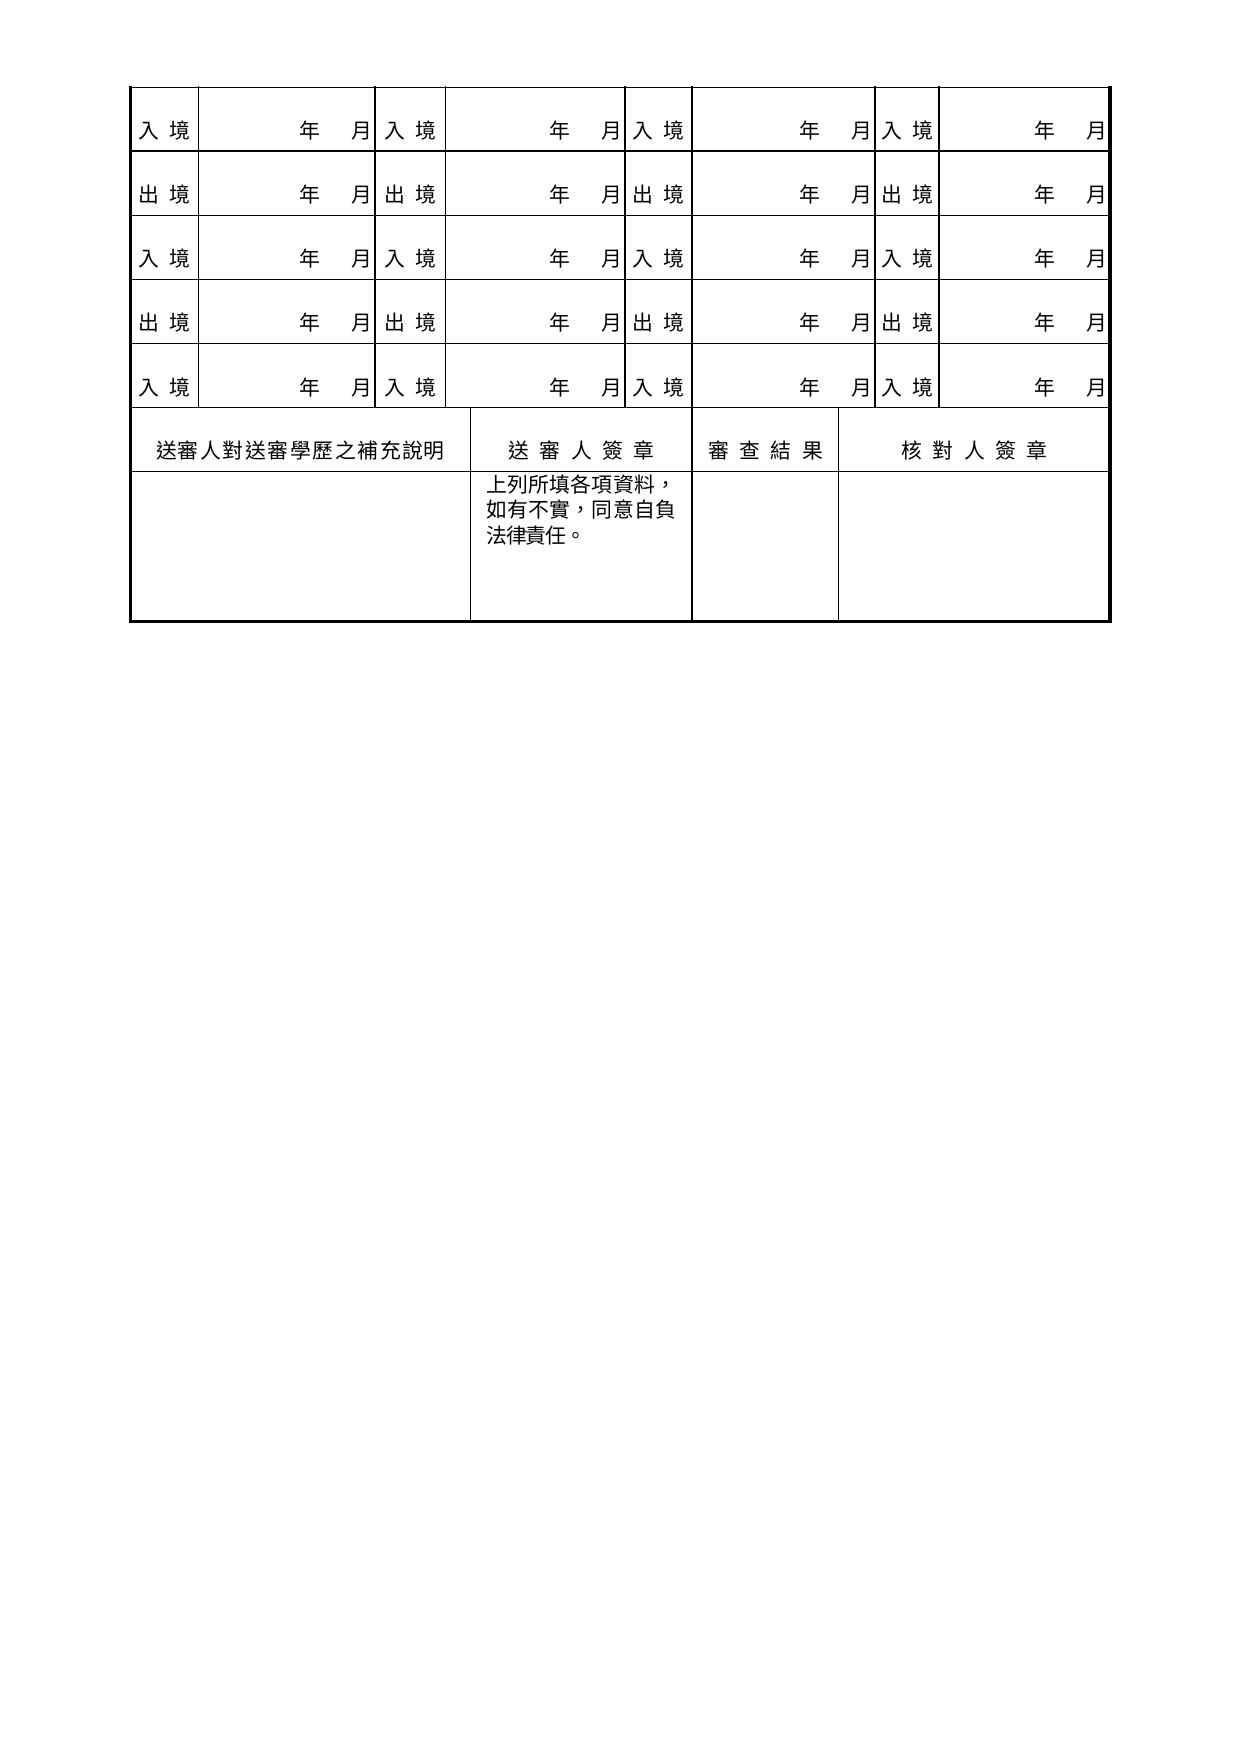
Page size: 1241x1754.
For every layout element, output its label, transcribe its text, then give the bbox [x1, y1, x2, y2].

table_cell 年 月 [940, 344, 1108, 407]
table_cell 入 境 [376, 88, 445, 150]
table_cell 出 境 [876, 280, 938, 343]
table_cell 年 月 [446, 88, 624, 150]
table_cell 出 境 [132, 280, 198, 343]
table_cell [693, 472, 838, 620]
table_cell 年 月 [446, 280, 624, 343]
table_cell 入 境 [626, 216, 691, 278]
table_cell 送審人對送審學歷之補充說明 [132, 408, 470, 471]
table_cell 年 月 [940, 216, 1108, 278]
table_cell 入 境 [376, 344, 445, 407]
table_cell 年 月 [693, 344, 874, 407]
table_cell 出 境 [132, 152, 198, 214]
table_cell 年 月 [940, 152, 1108, 214]
table_cell [132, 472, 470, 620]
table_cell 年 月 [693, 280, 874, 343]
table_cell 出 境 [376, 280, 445, 343]
table_cell 年 月 [693, 216, 874, 278]
table_cell 出 境 [626, 280, 691, 343]
table_cell 入 境 [876, 88, 938, 150]
table_cell 入 境 [132, 88, 198, 150]
table_cell 入 境 [876, 216, 938, 278]
table_cell 送 審 人 簽 章 [471, 408, 691, 471]
table_cell 年 月 [940, 280, 1108, 343]
table_cell 入 境 [376, 216, 445, 278]
table_cell 入 境 [626, 88, 691, 150]
table_cell 年 月 [446, 216, 624, 278]
table_cell 入 境 [132, 344, 198, 407]
table_cell 核 對 人 簽 章 [839, 408, 1108, 471]
table_cell [839, 472, 1108, 620]
table_cell 入 境 [132, 216, 198, 278]
table_cell 出 境 [876, 152, 938, 214]
table_cell 年 月 [199, 216, 374, 278]
table_cell 年 月 [446, 152, 624, 214]
table_cell 年 月 [693, 88, 874, 150]
table_cell 年 月 [199, 152, 374, 214]
table_cell 年 月 [199, 344, 374, 407]
table_cell 審 查 結 果 [693, 408, 838, 471]
table_cell 年 月 [446, 344, 624, 407]
table_cell 上列所填各項資料，如有不實，同意自負法律責任。 [471, 472, 691, 620]
table_cell 年 月 [693, 152, 874, 214]
table_cell 年 月 [199, 88, 374, 150]
table_cell 出 境 [626, 152, 691, 214]
table_cell 入 境 [626, 344, 691, 407]
table_cell 年 月 [940, 88, 1108, 150]
table_cell 出 境 [376, 152, 445, 214]
table_cell 入 境 [876, 344, 938, 407]
table_cell 年 月 [199, 280, 374, 343]
